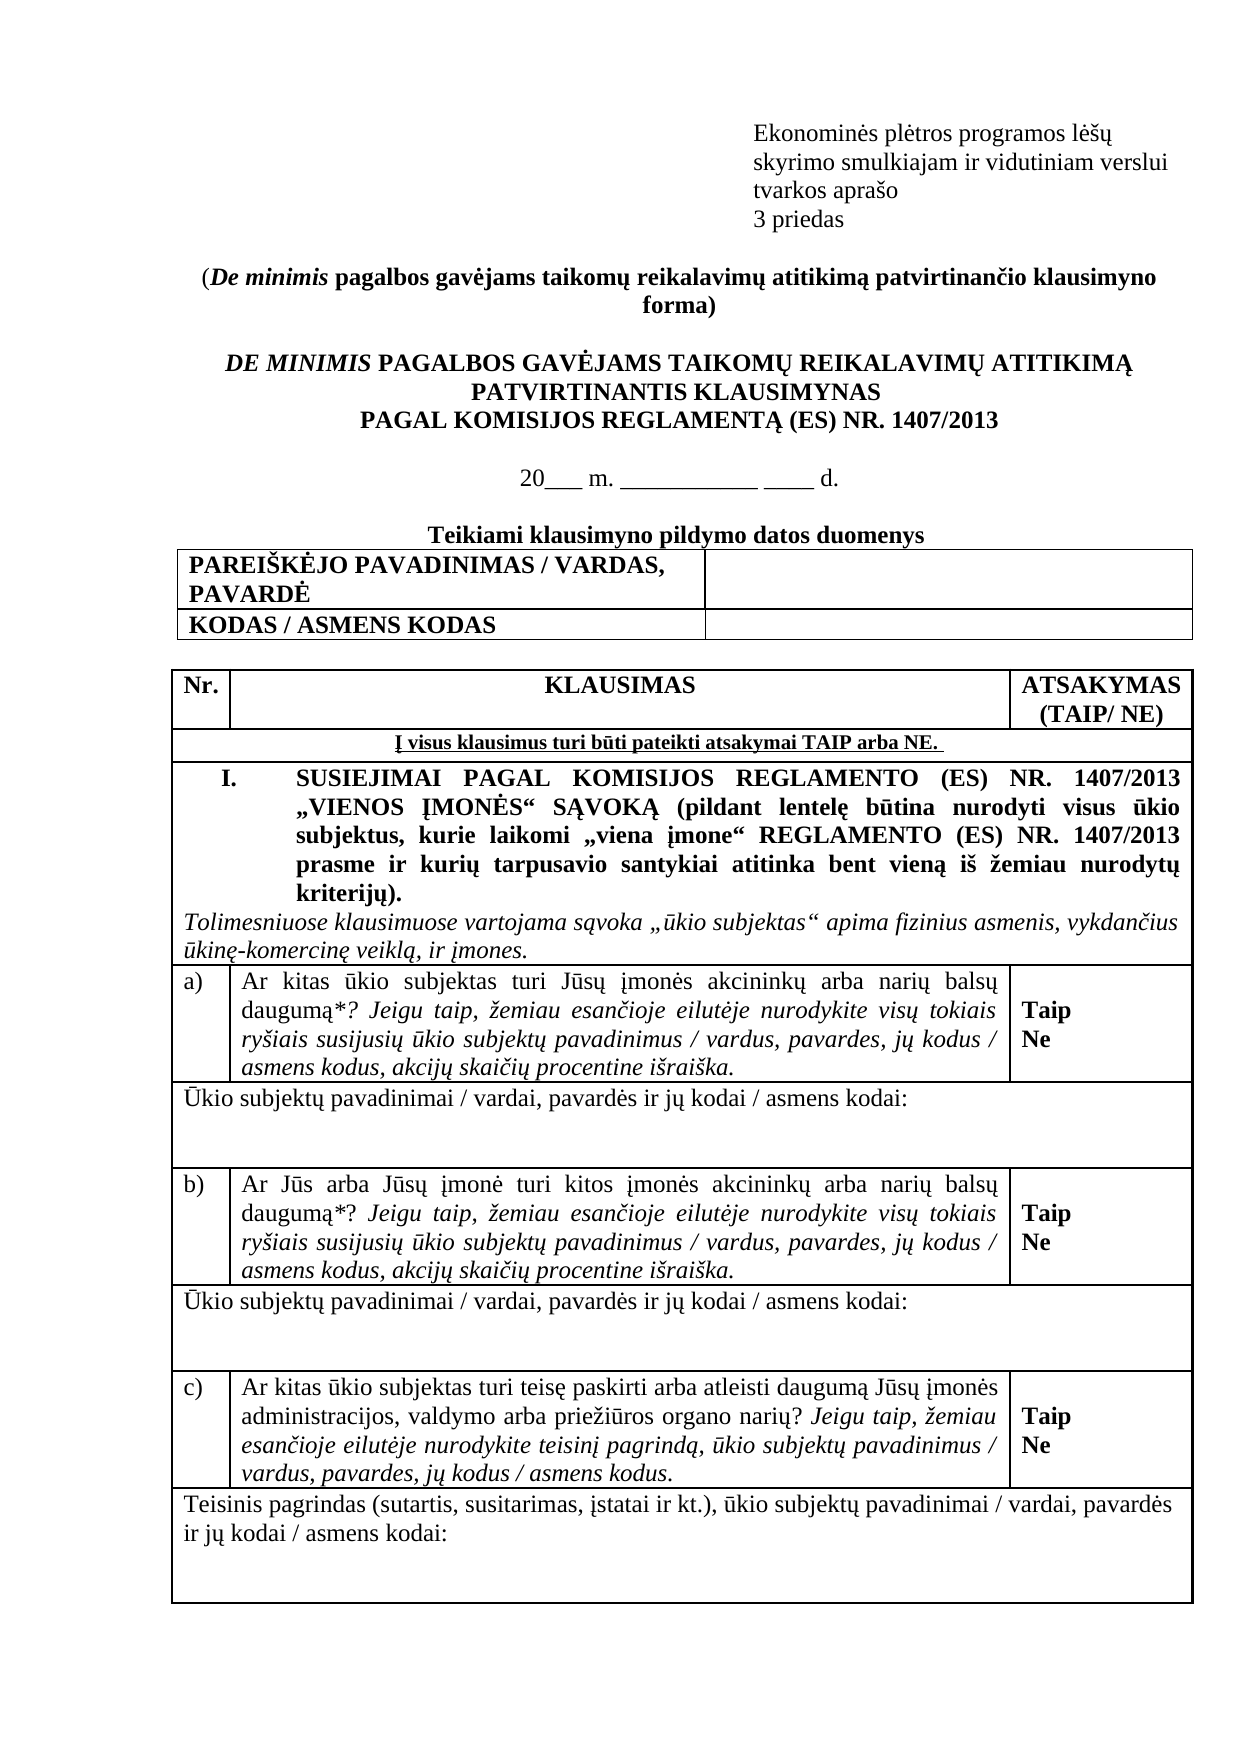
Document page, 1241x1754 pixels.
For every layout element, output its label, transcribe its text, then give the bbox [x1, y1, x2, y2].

table_cell Taip Ne [1011, 1372, 1191, 1487]
table_cell [1194, 1081, 1240, 1167]
table_cell Taip Ne [1011, 1169, 1191, 1284]
table_cell Ar kitas ūkio subjektas turi Jūsų įmonės akcininkų arba narių balsų daugumą*? Jeigu taip, žemiau esančioje eilutėje nurodykite visų tokiais ryšiais susijusių ūkio subjektų pavadinimus / vardus, pavardes, jų kodus / asmens kodus, akcijų skaičių procentine išraiška. [231, 966, 1009, 1081]
table_header Nr. [173, 671, 229, 728]
text DE MINIMIS PAGALBOS GAVĖJAMS TAIKOMŲ REIKALAVIMŲ ATITIKIMĄ PATVIRTINANTIS KLAUSIMYNAS [177, 348, 1181, 406]
table_cell [1194, 761, 1240, 964]
table_cell b) [173, 1169, 229, 1284]
table_cell c) [173, 1372, 229, 1487]
text Teikiami klausimyno pildymo datos duomenys [177, 521, 1181, 549]
text tvarkos aprašo [177, 176, 1181, 204]
table_cell Ūkio subjektų pavadinimai / vardai, pavardės ir jų kodai / asmens kodai: [173, 1286, 1191, 1370]
table_cell Ar Jūs arba Jūsų įmonė turi kitos įmonės akcininkų arba narių balsų daugumą*? Jeigu taip, žemiau esančioje eilutėje nurodykite visų tokiais ryšiais susijusių ūkio subjektų pavadinimus / vardus, pavardes, jų kodus / asmens kodus, akcijų skaičių procentine išraiška. [231, 1169, 1009, 1284]
table_cell [1194, 1167, 1240, 1284]
text 20___ m. ___________ ____ d. [177, 463, 1181, 492]
table_cell Į visus klausimus turi būti pateikti atsakymai TAIP arba NE. [173, 730, 1191, 761]
table_header ATSAKYMAS (TAIP/ NE) [1011, 671, 1191, 728]
table_cell [1194, 1487, 1240, 1602]
table_cell Teisinis pagrindas (sutartis, susitarimas, įstatai ir kt.), ūkio subjektų pavadinimai / vardai, pavardės ir jų kodai / asmens kodai: [173, 1489, 1191, 1602]
table_cell Ar kitas ūkio subjektas turi teisę paskirti arba atleisti daugumą Jūsų įmonės administracijos, valdymo arba priežiūros organo narių? Jeigu taip, žemiau esančioje eilutėje nurodykite teisinį pagrindą, ūkio subjektų pavadinimus / vardus, pavardes, jų kodus / asmens kodus. [231, 1372, 1009, 1487]
table_cell I. SUSIEJIMAI PAGAL KOMISIJOS REGLAMENTO (ES) NR. 1407/2013 „VIENOS ĮMONĖS“ SĄVOKĄ (pildant lentelę būtina nurodyti visus ūkio subjektus, kurie laikomi „viena įmone“ REGLAMENTO (ES) NR. 1407/2013 prasme ir kurių tarpusavio santykiai atitinka bent vieną iš žemiau nurodytų kriterijų). Tolimesniuose klausimuose vartojama sąvoka „ūkio subjektas“ apima fizinius asmenis, vykdančius ūkinę-komercinę veiklą, ir įmones. [173, 763, 1191, 964]
text skyrimo smulkiajam ir vidutiniam verslui [753, 147, 1181, 176]
text 3 priedas [177, 204, 1181, 233]
table_cell KODAS / ASMENS KODAS [178, 610, 705, 639]
table_cell [1194, 1370, 1240, 1487]
table_header KLAUSIMAS [231, 671, 1009, 728]
table_cell Taip Ne [1011, 966, 1191, 1081]
table_cell [1194, 1284, 1240, 1370]
table_header PAREIŠKĖJO PAVADINIMAS / VARDAS, PAVARDĖ [178, 550, 704, 608]
table_cell Ūkio subjektų pavadinimai / vardai, pavardės ir jų kodai / asmens kodai: [173, 1083, 1191, 1167]
text (De minimis pagalbos gavėjams taikomų reikalavimų atitikimą patvirtinančio klausimyno forma) [177, 262, 1181, 319]
table_cell a) [173, 966, 229, 1081]
table_cell [706, 610, 1192, 639]
text Ekonominės plėtros programos lėšų [177, 118, 1181, 147]
text PAGAL KOMISIJOS REGLAMENTĄ (ES) NR. 1407/2013 [177, 406, 1181, 434]
table_cell [1194, 728, 1240, 761]
table_cell [1194, 964, 1240, 1081]
table_header [1194, 669, 1240, 728]
table_header [706, 550, 1192, 608]
